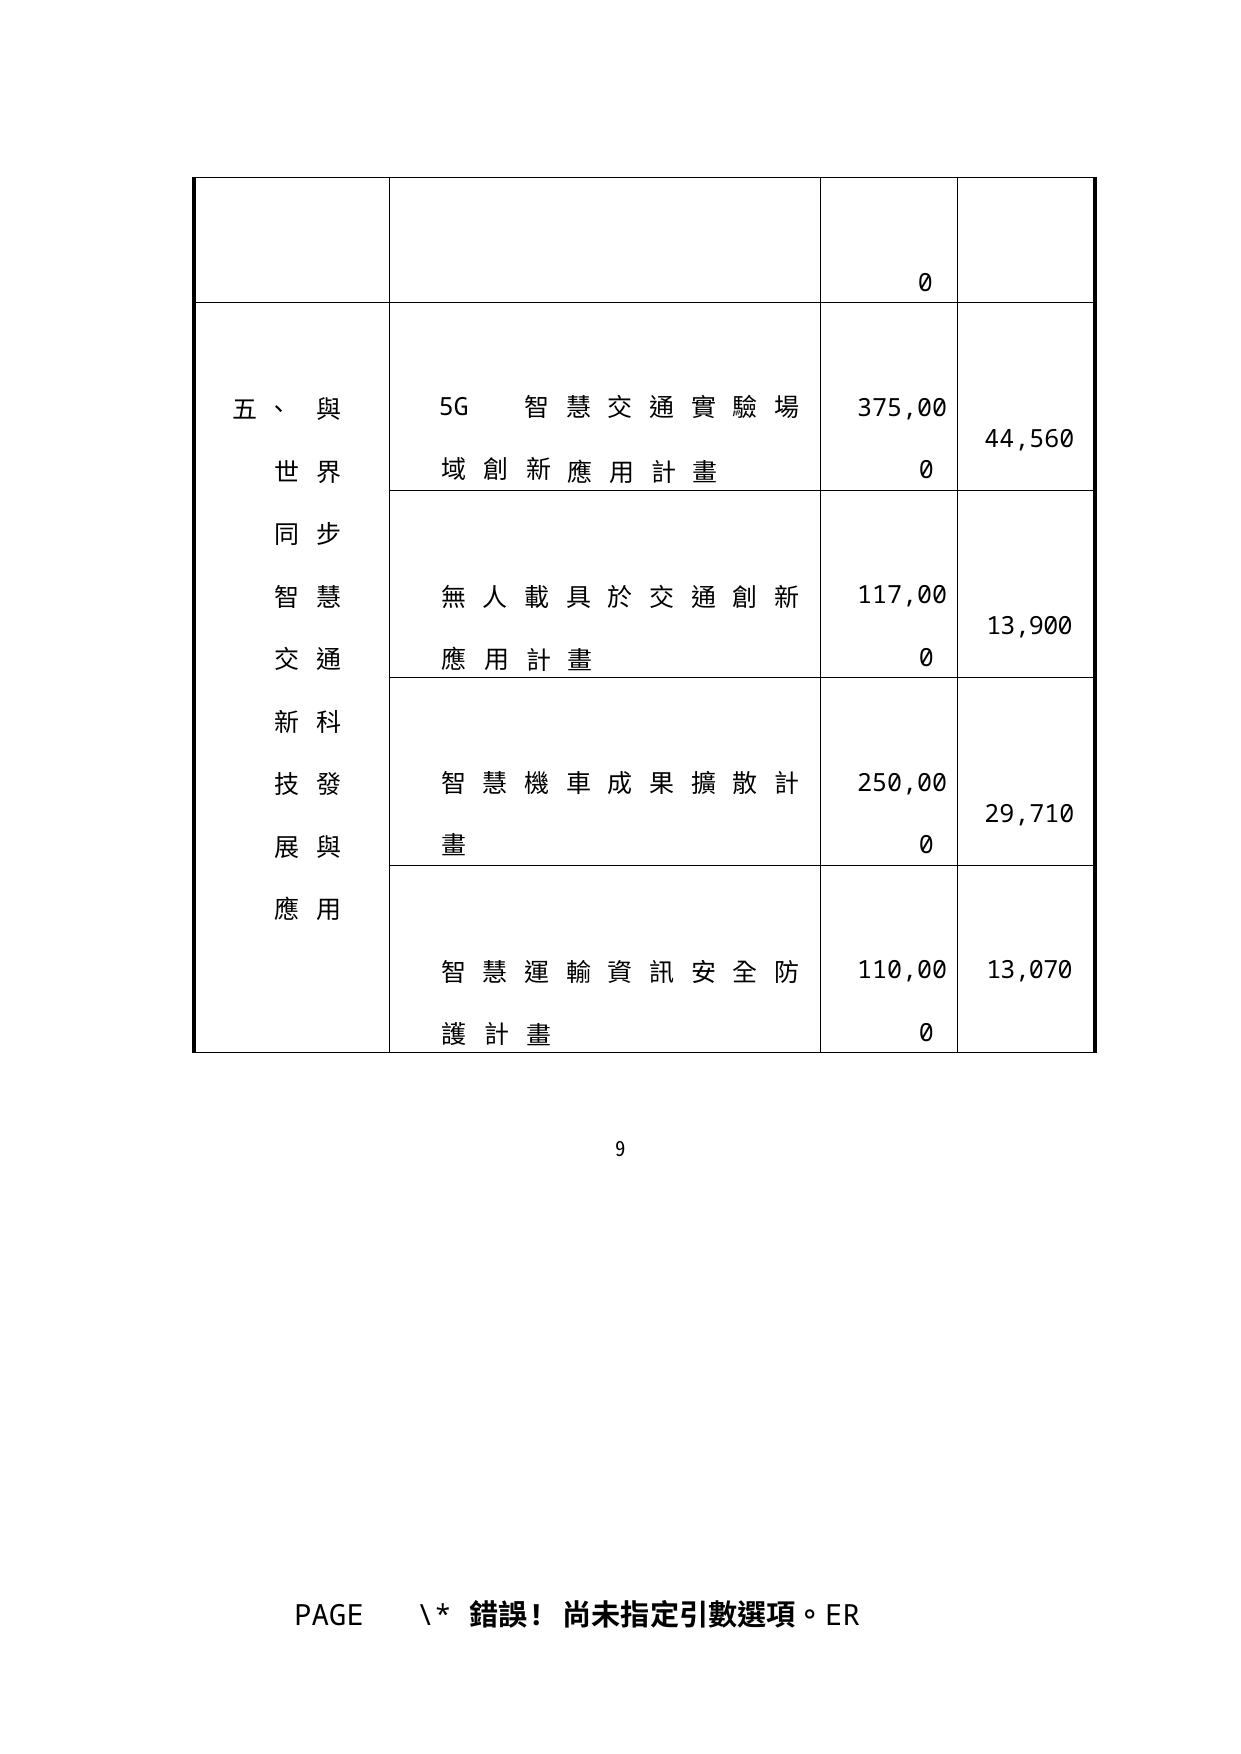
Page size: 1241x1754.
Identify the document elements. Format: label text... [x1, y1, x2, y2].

table_cell 5G智慧交通實驗場域創新應用計畫 [390, 303, 820, 490]
table_cell [196, 178, 389, 302]
table_cell 375,000 [821, 303, 957, 490]
table_cell 無人載具於交通創新應用計畫 [390, 491, 820, 677]
table_cell 29,710 [958, 678, 1093, 865]
table_cell [390, 178, 820, 302]
table_cell 智慧機車成果擴散計畫 [390, 678, 820, 865]
table_cell 44,560 [958, 303, 1093, 490]
table_cell 13,070 [958, 866, 1093, 1052]
table_cell 五、與世界同步智慧交通新科技發展與應用 [196, 303, 389, 1052]
table_cell 110,000 [821, 866, 957, 1052]
table_cell 智慧運輸資訊安全防護計畫 [390, 866, 820, 1052]
table_cell 0 [821, 178, 957, 302]
table_cell 250,000 [821, 678, 957, 865]
table_cell 13,900 [958, 491, 1093, 677]
table_cell 117,000 [821, 491, 957, 677]
table_cell [958, 178, 1093, 302]
